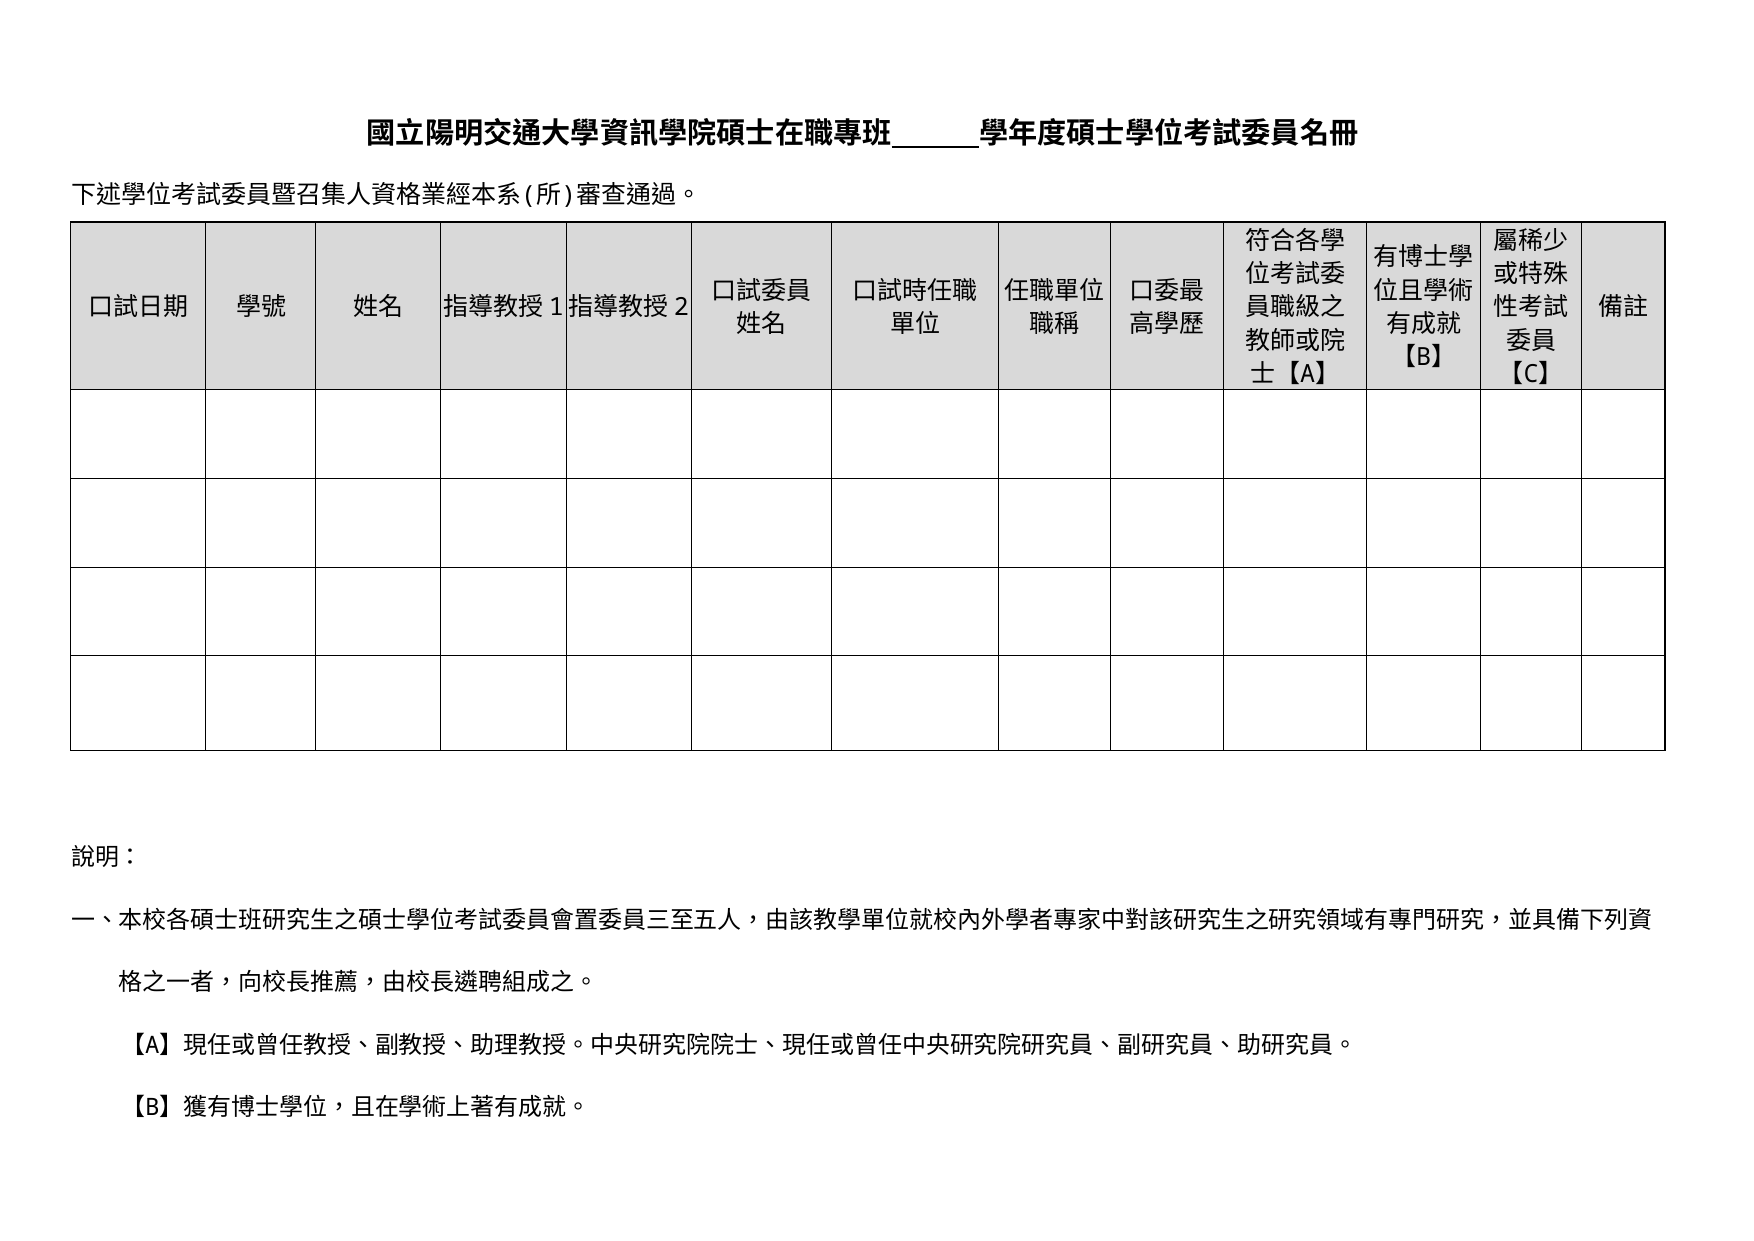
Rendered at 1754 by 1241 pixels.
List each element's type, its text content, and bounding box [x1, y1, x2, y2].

text 國立陽明交通大學資訊學院碩士在職專班 學年度碩士學位考試委員名冊 [71, 89, 1653, 151]
table_cell [1111, 656, 1223, 750]
table_cell [71, 479, 205, 567]
table_cell [832, 656, 998, 750]
table_header 口試日期 [71, 223, 205, 389]
table_cell [1111, 390, 1223, 478]
table_cell [206, 656, 315, 750]
table_cell [1582, 568, 1664, 654]
table_cell [1582, 390, 1664, 478]
table_cell [1582, 479, 1664, 567]
table_cell [1367, 656, 1480, 750]
table_cell [999, 479, 1110, 567]
table_cell [1367, 479, 1480, 567]
table_cell [1481, 390, 1581, 478]
table_cell [1582, 656, 1664, 750]
table_cell [1224, 656, 1366, 750]
table_cell [567, 568, 691, 654]
table_cell [567, 656, 691, 750]
text 【A】現任或曾任教授、副教授、助理教授。中央研究院院士、現任或曾任中央研究院研究員、副研究員、助研究員。 [121, 1001, 1653, 1064]
table_cell [441, 568, 566, 654]
text 下述學位考試委員暨召集人資格業經本系(所)審查通過。 [71, 151, 1653, 214]
table_cell [692, 390, 831, 478]
table_cell [316, 656, 440, 750]
table_cell [1224, 390, 1366, 478]
table_cell [832, 479, 998, 567]
table_header 指導教授1 [441, 223, 566, 389]
table_cell [441, 656, 566, 750]
table_cell [692, 656, 831, 750]
table_cell [316, 479, 440, 567]
table_cell [206, 568, 315, 654]
table_header 屬稀少或特殊性考試委員【C】 [1481, 223, 1581, 389]
table_cell [316, 390, 440, 478]
table_cell [71, 656, 205, 750]
table_cell [999, 568, 1110, 654]
table_cell [567, 479, 691, 567]
table_header 學號 [206, 223, 315, 389]
table_header 有博士學位且學術有成就【B】 [1367, 223, 1480, 389]
table_header 指導教授2 [567, 223, 691, 389]
table_cell [1224, 568, 1366, 654]
table_cell [999, 390, 1110, 478]
table_cell [1481, 479, 1581, 567]
table_header 任職單位職稱 [999, 223, 1110, 389]
table_header 姓名 [316, 223, 440, 389]
table_cell [832, 568, 998, 654]
table_cell [1111, 479, 1223, 567]
table_header 口委最高學歷 [1111, 223, 1223, 389]
text 說明： [71, 814, 1653, 876]
table_header 符合各學位考試委員職級之教師或院士【A】 [1224, 223, 1366, 389]
table_cell [1367, 568, 1480, 654]
table_cell [1481, 656, 1581, 750]
table_cell [567, 390, 691, 478]
table_cell [1481, 568, 1581, 654]
text 一、本校各碩士班研究生之碩士學位考試委員會置委員三至五人，由該教學單位就校內外學者專家中對該研究生之研究領域有專門研究，並具備下列資格之一者，向校長推薦，由校長遴聘組成之。 [71, 876, 1653, 1001]
table_cell [999, 656, 1110, 750]
table_cell [692, 479, 831, 567]
table_cell [206, 479, 315, 567]
table_cell [441, 479, 566, 567]
table_header 口試時任職單位 [832, 223, 998, 389]
table_header 備註 [1582, 223, 1664, 389]
table_cell [692, 568, 831, 654]
table_cell [832, 390, 998, 478]
table_cell [316, 568, 440, 654]
table_cell [441, 390, 566, 478]
table_cell [71, 568, 205, 654]
text 【B】獲有博士學位，且在學術上著有成就。 [121, 1064, 1653, 1126]
table_cell [71, 390, 205, 478]
table_cell [1111, 568, 1223, 654]
table_cell [1367, 390, 1480, 478]
table_header 口試委員 姓名 [692, 223, 831, 389]
table_cell [206, 390, 315, 478]
table_cell [1224, 479, 1366, 567]
